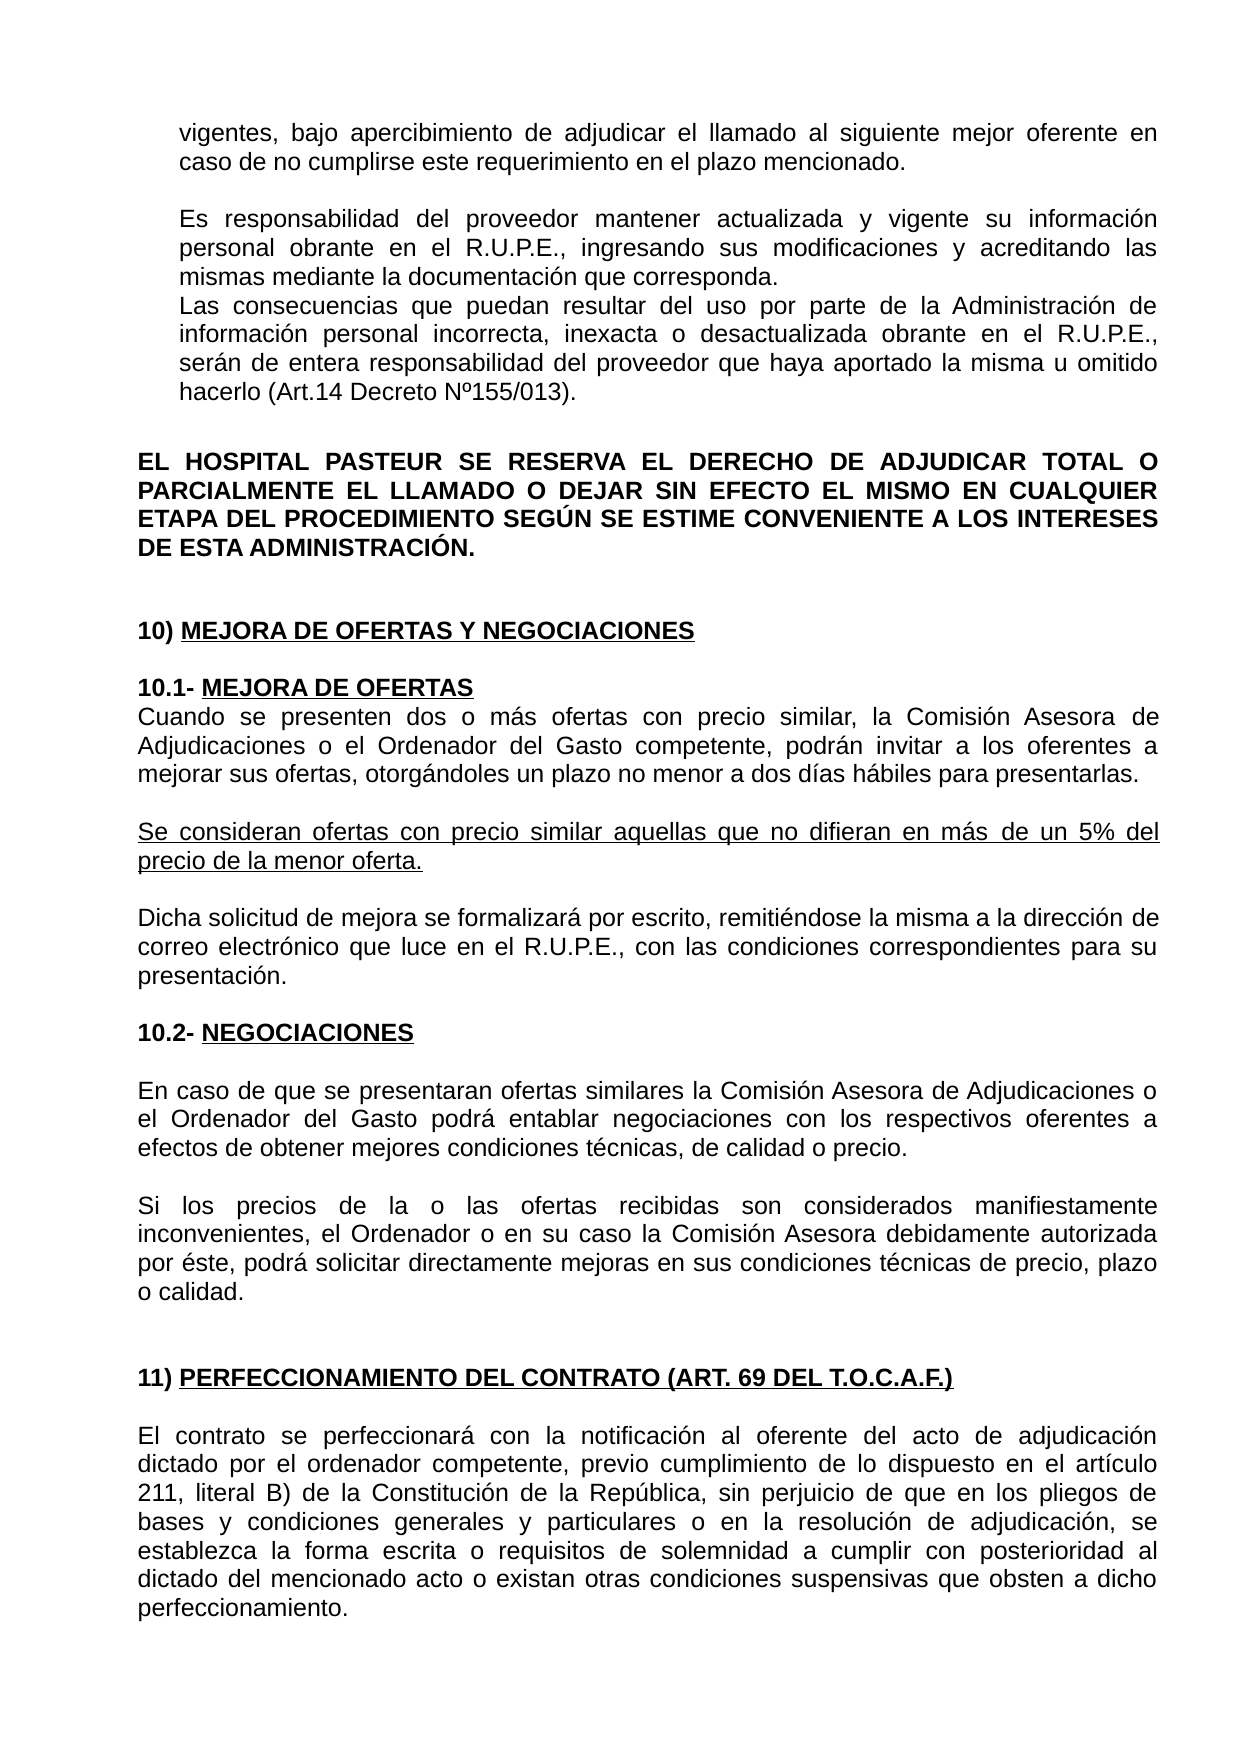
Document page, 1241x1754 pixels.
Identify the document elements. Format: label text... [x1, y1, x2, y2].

text 11) PERFECCIONAMIENTO DEL CONTRATO (ART. 69 DEL T.O.C.A.F.) [137, 1363, 1159, 1392]
text En caso de que se presentaran ofertas similares la Comisión Asesora de Adjudicaciones o el Ordenador del Gasto podrá entablar negociaciones con los respectivos oferentes a efectos de obtener mejores condiciones técnicas, de calidad o precio. [137, 1076, 1159, 1162]
text 10.2- NEGOCIACIONES [137, 1018, 1159, 1047]
text 10.1- MEJORA DE OFERTAS [137, 673, 1159, 702]
text EL HOSPITAL PASTEUR SE RESERVA EL DERECHO DE ADJUDICAR TOTAL O PARCIALMENTE EL LLAMADO O DEJAR SIN EFECTO EL MISMO EN CUALQUIER ETAPA DEL PROCEDIMIENTO SEGÚN SE ESTIME CONVENIENTE A LOS INTERESES DE ESTA ADMINISTRACIÓN. [137, 447, 1159, 562]
text precio de la menor oferta. [137, 843, 1159, 874]
text Si los precios de la o las ofertas recibidas son considerados manifiestamente inconvenientes, el Ordenador o en su caso la Comisión Asesora debidamente autorizada por éste, podrá solicitar directamente mejoras en sus condiciones técnicas de precio, plazo o calidad. [137, 1191, 1159, 1306]
text Cuando se presenten dos o más ofertas con precio similar, la Comisión Asesora de Adjudicaciones o el Ordenador del Gasto competente, podrán invitar a los oferentes a mejorar sus ofertas, otorgándoles un plazo no menor a dos días hábiles para presentarlas. [137, 702, 1159, 788]
text El contrato se perfeccionará con la notificación al oferente del acto de adjudicación dictado por el ordenador competente, previo cumplimiento de lo dispuesto en el artículo 211, literal B) de la Constitución de la República, sin perjuicio de que en los pliegos de bases y condiciones generales y particulares o en la resolución de adjudicación, se establezca la forma escrita o requisitos de solemnidad a cumplir con posterioridad al dictado del mencionado acto o existan otras condiciones suspensivas que obsten a dicho perfeccionamiento. [137, 1421, 1159, 1622]
text Es responsabilidad del proveedor mantener actualizada y vigente su información personal obrante en el R.U.P.E., ingresando sus modificaciones y acreditando las mismas mediante la documentación que corresponda. [179, 204, 1159, 291]
text 10) MEJORA DE OFERTAS Y NEGOCIACIONES [137, 616, 1159, 644]
text Las consecuencias que puedan resultar del uso por parte de la Administración de información personal incorrecta, inexacta o desactualizada obrante en el R.U.P.E., serán de entera responsabilidad del proveedor que haya aportado la misma u omitido hacerlo (Art.14 Decreto Nº155/013). [179, 291, 1159, 406]
text vigentes, bajo apercibimiento de adjudicar el llamado al siguiente mejor oferente en caso de no cumplirse este requerimiento en el plazo mencionado. [179, 118, 1159, 176]
text Dicha solicitud de mejora se formalizará por escrito, remitiéndose la misma a la dirección de correo electrónico que luce en el R.U.P.E., con las condiciones correspondientes para su presentación. [137, 903, 1159, 989]
text Se consideran ofertas con precio similar aquellas que no difieran en más de un 5% del [137, 817, 1159, 842]
